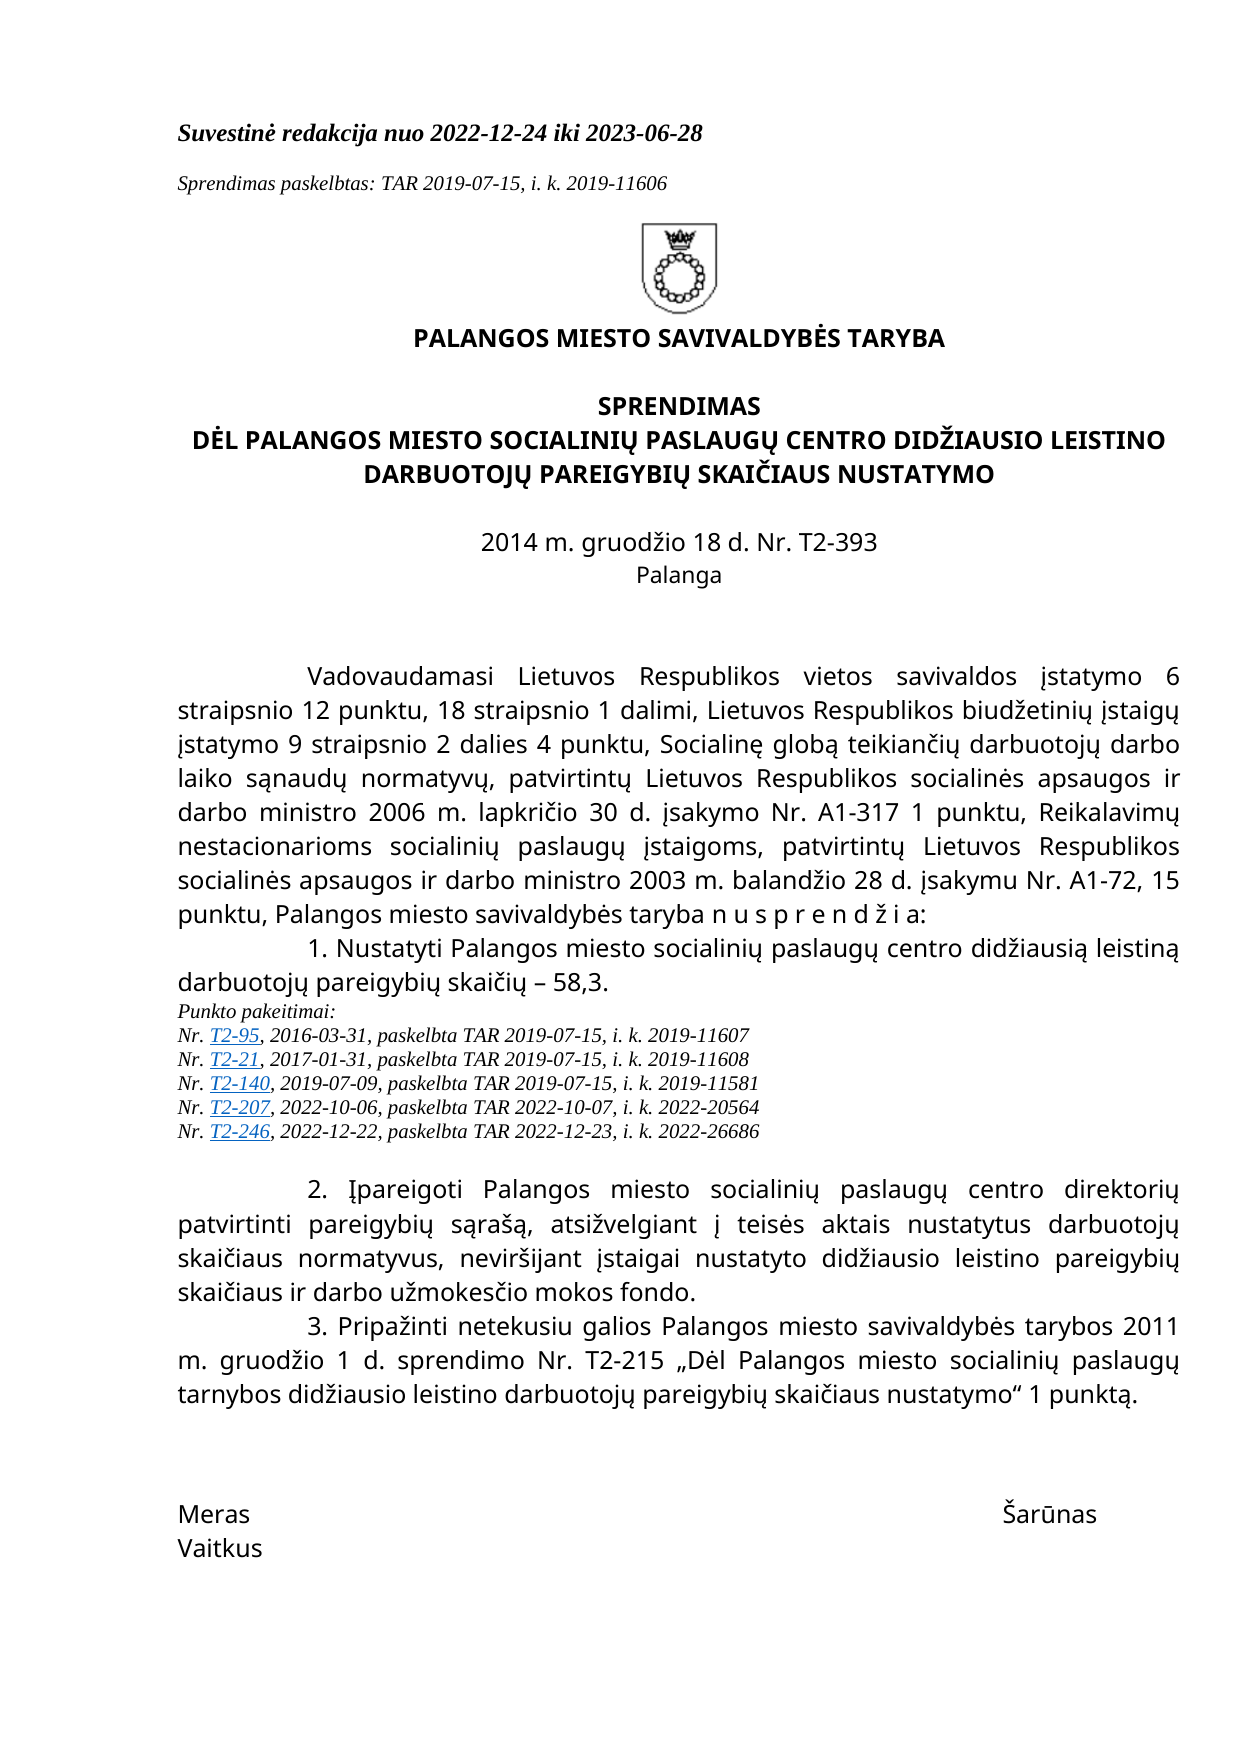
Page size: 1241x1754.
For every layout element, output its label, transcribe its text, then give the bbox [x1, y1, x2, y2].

text 1. Nustatyti Palangos miesto socialinių paslaugų centro didžiausią leistiną darbuotojų pareigybių skaičių – 58,3. [177, 931, 1181, 999]
text 2. Įpareigoti Palangos miesto socialinių paslaugų centro direktorių patvirtinti pareigybių sąrašą, atsižvelgiant į teisės aktais nustatytus darbuotojų skaičiaus normatyvus, neviršijant įstaigai nustatyto didžiausio leistino pareigybių skaičiaus ir darbo užmokesčio mokos fondo. [177, 1172, 1181, 1308]
text DĖL PALANGOS MIESTO SOCIALINIŲ PASLAUGŲ CENTRO DIDŽIAUSIO LEISTINO DARBUOTOJŲ PAREIGYBIŲ SKAIČIAUS NUSTATYMO [177, 423, 1181, 491]
text Vadovaudamasi Lietuvos Respublikos vietos savivaldos įstatymo 6 straipsnio 12 punktu, 18 straipsnio 1 dalimi, Lietuvos Respublikos biudžetinių įstaigų įstatymo 9 straipsnio 2 dalies 4 punktu, Socialinę globą teikiančių darbuotojų darbo laiko sąnaudų normatyvų, patvirtintų Lietuvos Respublikos socialinės apsaugos ir darbo ministro 2006 m. lapkričio 30 d. įsakymo Nr. A1-317 1 punktu, Reikalavimų nestacionarioms socialinių paslaugų įstaigoms, patvirtintų Lietuvos Respublikos socialinės apsaugos ir darbo ministro 2003 m. balandžio 28 d. įsakymu Nr. A1-72, 15 punktu, Palangos miesto savivaldybės taryba nusprendžia: [177, 658, 1181, 931]
text Nr. T2-140, 2019-07-09, paskelbta TAR 2019-07-15, i. k. 2019-11581 [177, 1071, 1181, 1095]
text Nr. T2-246, 2022-12-22, paskelbta TAR 2022-12-23, i. k. 2022-26686 [177, 1119, 1181, 1143]
text Nr. T2-95, 2016-03-31, paskelbta TAR 2019-07-15, i. k. 2019-11607 [177, 1023, 1181, 1047]
text Punkto pakeitimai: [177, 999, 1181, 1023]
text SPRENDIMAS [177, 389, 1181, 423]
text 2014 m. gruodžio 18 d. Nr. T2-393 [177, 525, 1181, 559]
text Nr. T2-207, 2022-10-06, paskelbta TAR 2022-10-07, i. k. 2022-20564 [177, 1095, 1181, 1119]
text PALANGOS MIESTO SAVIVALDYBĖS TARYBA [177, 321, 1181, 355]
text Suvestinė redakcija nuo 2022-12-24 iki 2023-06-28 [177, 118, 1181, 147]
text Sprendimas paskelbtas: TAR 2019-07-15, i. k. 2019-11606 [177, 171, 1181, 195]
text Palanga [177, 559, 1181, 590]
text Meras Šarūnas Vaitkus [177, 1497, 1181, 1565]
text Nr. T2-21, 2017-01-31, paskelbta TAR 2019-07-15, i. k. 2019-11608 [177, 1047, 1181, 1071]
text 3. Pripažinti netekusiu galios Palangos miesto savivaldybės tarybos 2011 m. gruodžio 1 d. sprendimo Nr. T2-215 „Dėl Palangos miesto socialinių paslaugų tarnybos didžiausio leistino darbuotojų pareigybių skaičiaus nustatymo“ 1 punktą. [177, 1308, 1181, 1411]
